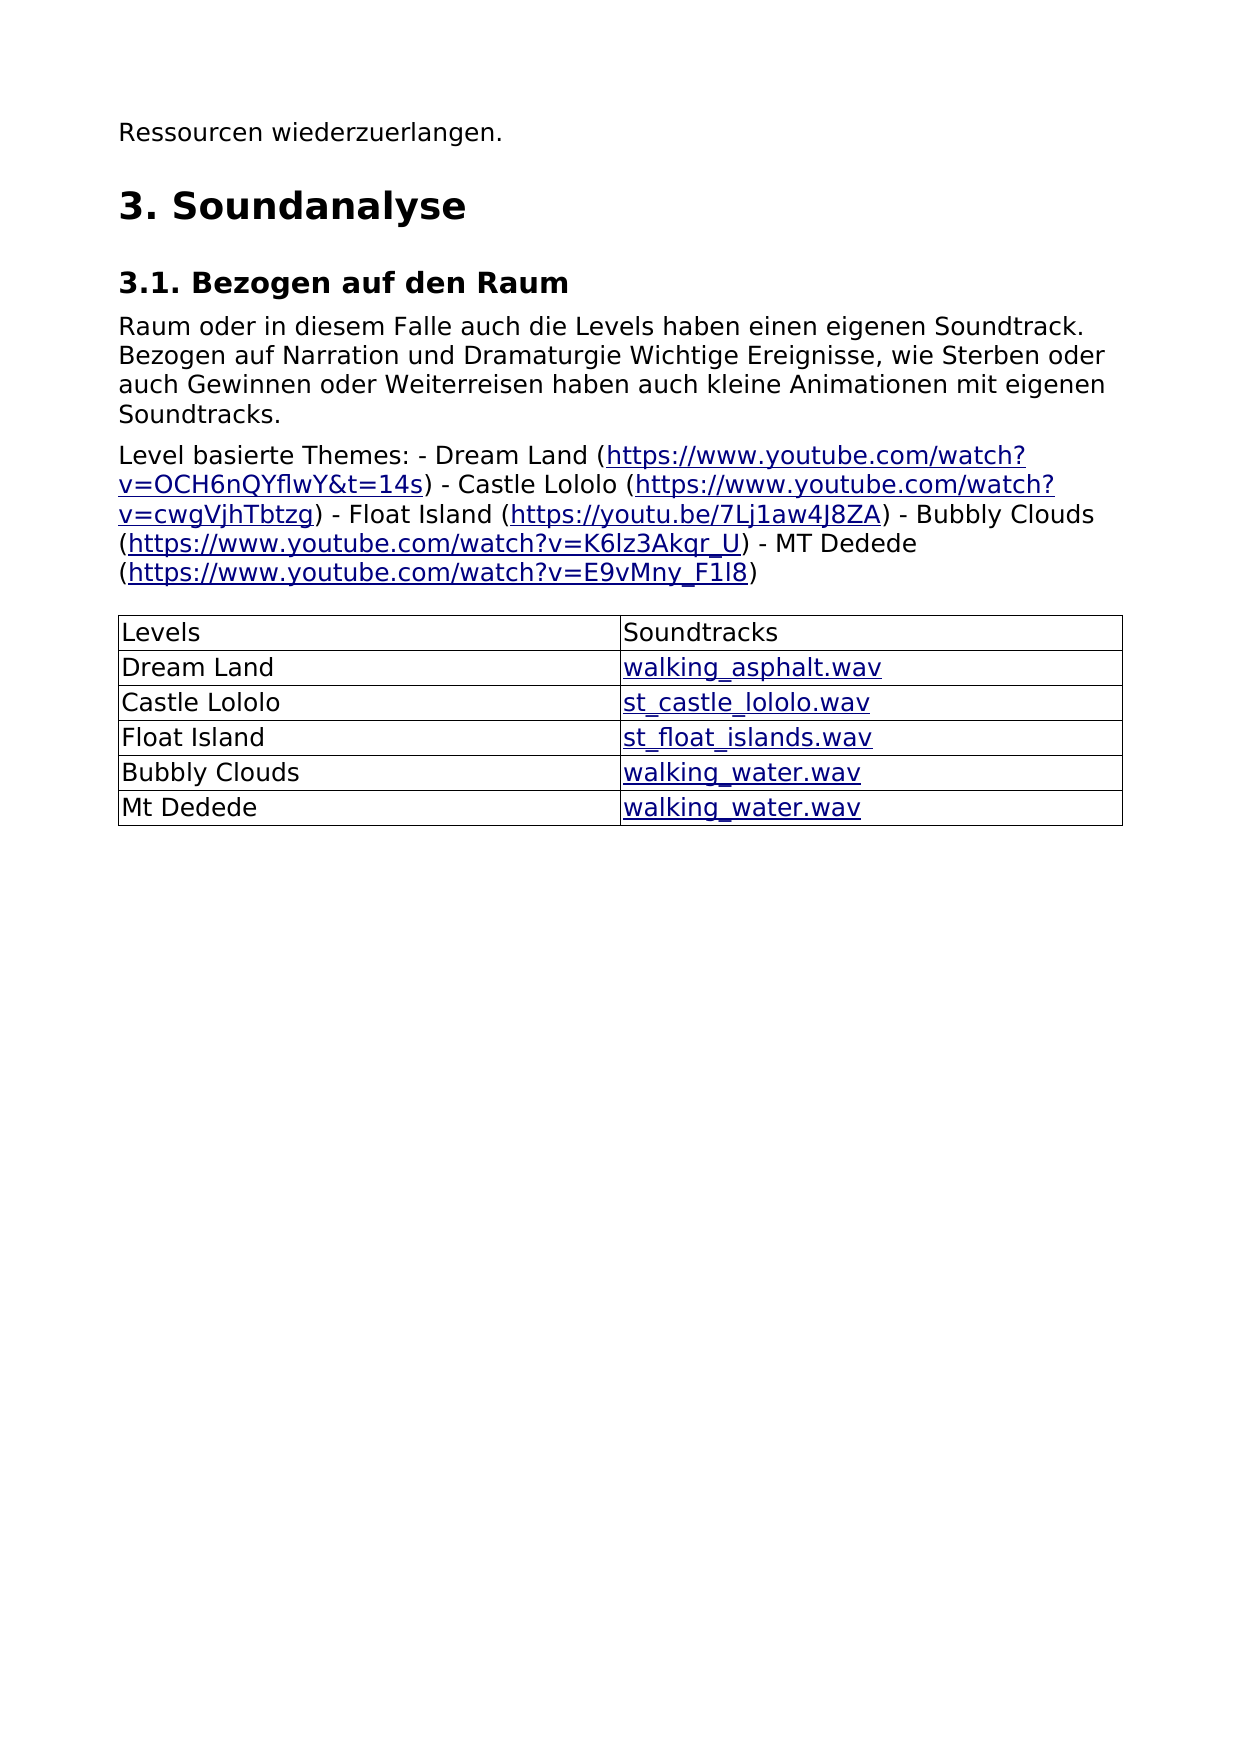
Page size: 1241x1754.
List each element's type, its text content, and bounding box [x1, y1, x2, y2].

table_cell Dream Land [119, 651, 620, 685]
table_header Soundtracks [621, 616, 1122, 650]
text Level basierte Themes: - Dream Land (https://www.youtube.com/watch?v=OCH6nQYflwY&t=14s) - Castle Lololo (https://www.youtube.com/watch?v=cwgVjhTbtzg) - Float Island (https://youtu.be/7Lj1aw4J8ZA) - Bubbly Clouds (https://www.youtube.com/watch?v=K6lz3Akqr_U) - MT Dedede (https://www.youtube.com/watch?v=E9vMny_F1l8) [118, 442, 1122, 587]
table_cell st_castle_lololo.wav [621, 686, 1122, 720]
table_cell walking_water.wav [621, 756, 1122, 790]
subtitle 3. Soundanalyse [118, 185, 1122, 228]
table_cell Float Island [119, 721, 620, 755]
table_cell Bubbly Clouds [119, 756, 620, 790]
text Ressourcen wiederzuerlangen. [118, 118, 1122, 147]
table_cell Castle Lololo [119, 686, 620, 720]
table_header Levels [119, 616, 620, 650]
table_cell st_float_islands.wav [621, 721, 1122, 755]
table_cell walking_water.wav [621, 791, 1122, 825]
subtitle 3.1. Bezogen auf den Raum [118, 266, 1122, 300]
text Raum oder in diesem Falle auch die Levels haben einen eigenen Soundtrack. Bezogen auf Narration und Dramaturgie Wichtige Ereignisse, wie Sterben oder auch Gewinnen oder Weiterreisen haben auch kleine Animationen mit eigenen Soundtracks. [118, 312, 1122, 429]
table_cell Mt Dedede [119, 791, 620, 825]
table_cell walking_asphalt.wav [621, 651, 1122, 685]
